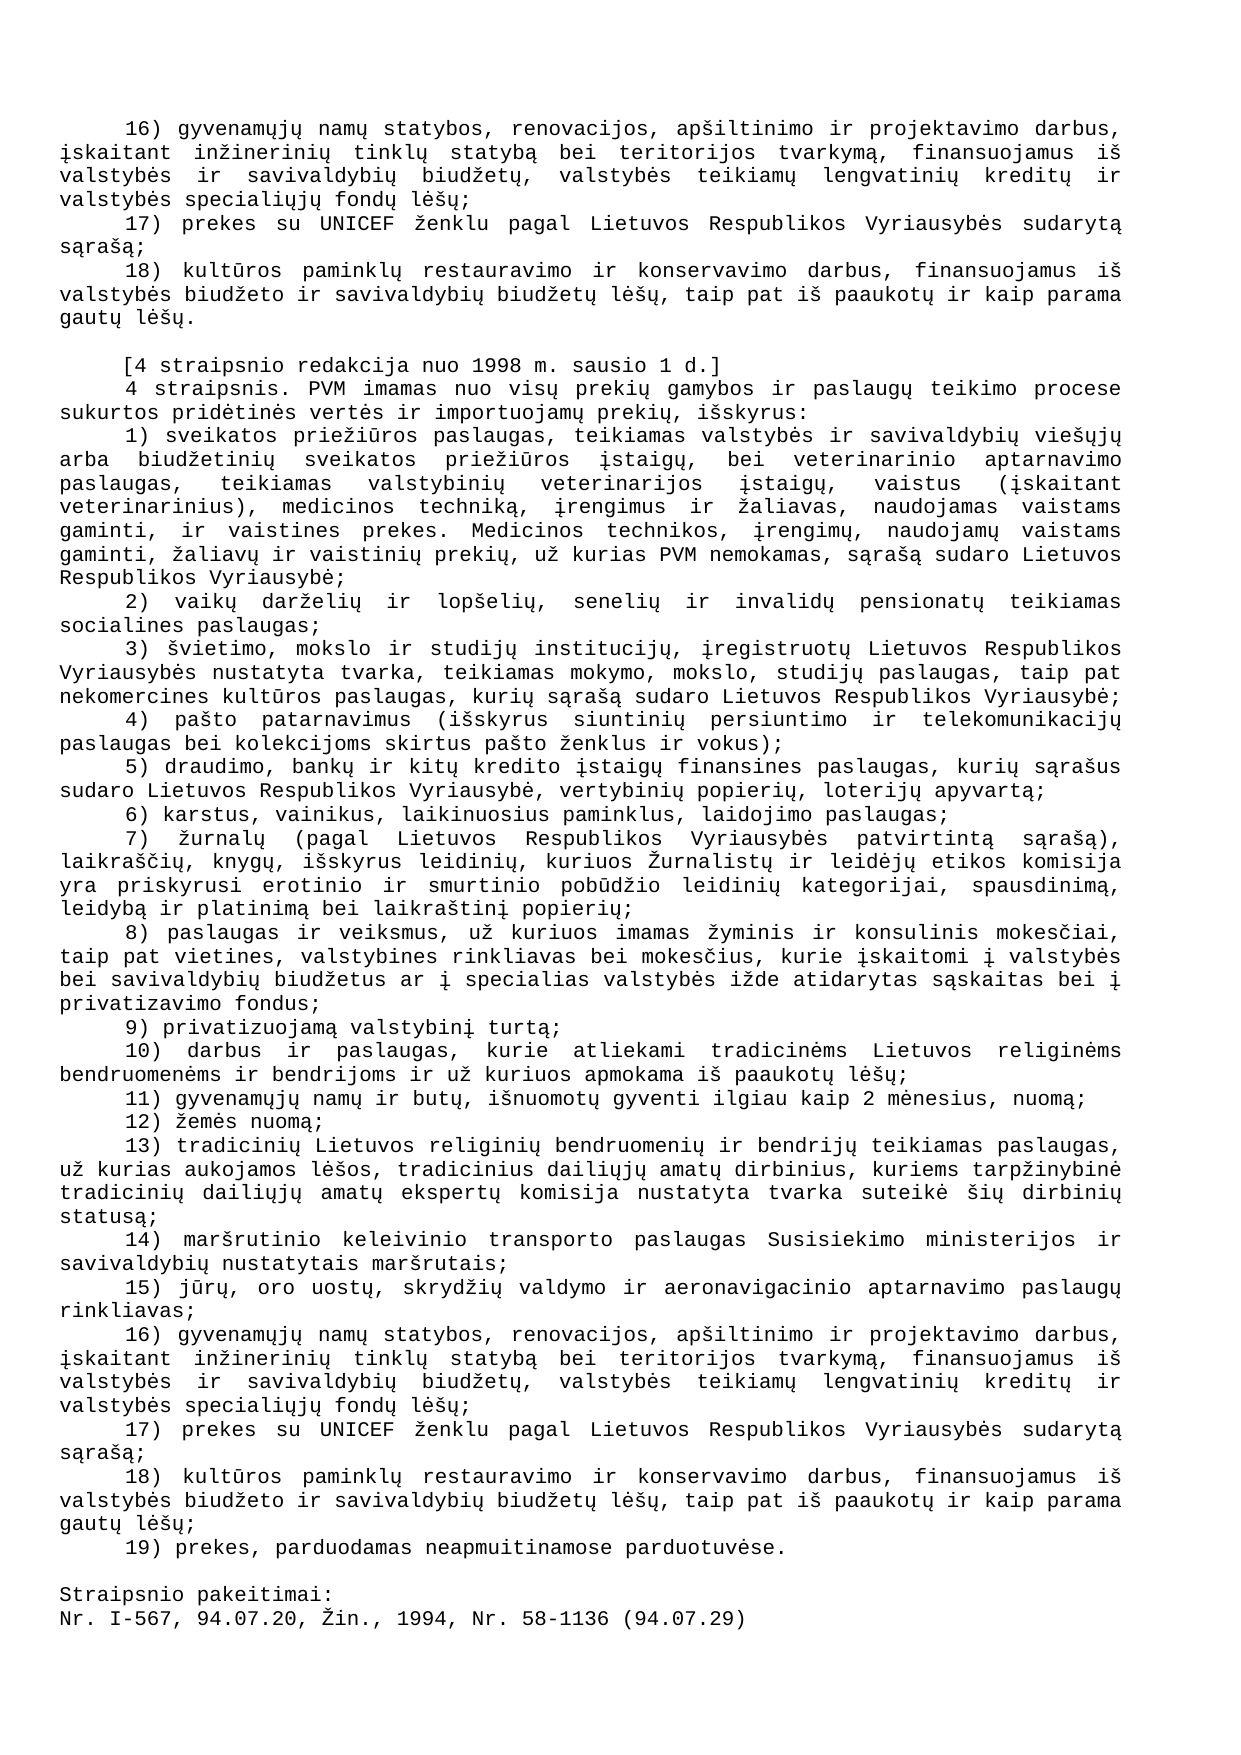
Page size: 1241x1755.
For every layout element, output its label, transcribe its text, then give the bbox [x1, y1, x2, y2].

text 15) jūrų, oro uostų, skrydžių valdymo ir aeronavigacinio aptarnavimo paslaugų rinkliavas; [59, 1277, 1122, 1324]
text 11) gyvenamųjų namų ir butų, išnuomotų gyventi ilgiau kaip 2 mėnesius, nuomą; [59, 1088, 1122, 1111]
text 5) draudimo, bankų ir kitų kredito įstaigų finansines paslaugas, kurių sąrašus sudaro Lietuvos Respublikos Vyriausybė, vertybinių popierių, loterijų apyvartą; [59, 757, 1122, 804]
text Straipsnio pakeitimai: [59, 1584, 1122, 1608]
text 8) paslaugas ir veiksmus, už kuriuos imamas žyminis ir konsulinis mokesčiai, taip pat vietines, valstybines rinkliavas bei mokesčius, kurie įskaitomi į valstybės bei savivaldybių biudžetus ar į specialias valstybės ižde atidarytas sąskaitas bei į privatizavimo fondus; [59, 922, 1122, 1017]
text 4 straipsnis. PVM imamas nuo visų prekių gamybos ir paslaugų teikimo procese sukurtos pridėtinės vertės ir importuojamų prekių, išskyrus: [59, 378, 1122, 426]
text 2) vaikų darželių ir lopšelių, senelių ir invalidų pensionatų teikiamas socialines paslaugas; [59, 591, 1122, 638]
text 18) kultūros paminklų restauravimo ir konservavimo darbus, finansuojamus iš valstybės biudžeto ir savivaldybių biudžetų lėšų, taip pat iš paaukotų ir kaip parama gautų lėšų. [59, 260, 1122, 331]
text 19) prekes, parduodamas neapmuitinamose parduotuvėse. [59, 1537, 1122, 1561]
text 18) kultūros paminklų restauravimo ir konservavimo darbus, finansuojamus iš valstybės biudžeto ir savivaldybių biudžetų lėšų, taip pat iš paaukotų ir kaip parama gautų lėšų; [59, 1466, 1122, 1537]
text 17) prekes su UNICEF ženklu pagal Lietuvos Respublikos Vyriausybės sudarytą sąrašą; [59, 1419, 1122, 1466]
text 13) tradicinių Lietuvos religinių bendruomenių ir bendrijų teikiamas paslaugas, už kurias aukojamos lėšos, tradicinius dailiųjų amatų dirbinius, kuriems tarpžinybinė tradicinių dailiųjų amatų ekspertų komisija nustatyta tvarka suteikė šių dirbinių statusą; [59, 1135, 1122, 1229]
text 3) švietimo, mokslo ir studijų institucijų, įregistruotų Lietuvos Respublikos Vyriausybės nustatyta tvarka, teikiamas mokymo, mokslo, studijų paslaugas, taip pat nekomercines kultūros paslaugas, kurių sąrašą sudaro Lietuvos Respublikos Vyriausybė; [59, 638, 1122, 709]
text [4 straipsnio redakcija nuo 1998 m. sausio 1 d.] [59, 354, 1122, 378]
text 10) darbus ir paslaugas, kurie atliekami tradicinėms Lietuvos religinėms bendruomenėms ir bendrijoms ir už kuriuos apmokama iš paaukotų lėšų; [59, 1040, 1122, 1088]
text 16) gyvenamųjų namų statybos, renovacijos, apšiltinimo ir projektavimo darbus, įskaitant inžinerinių tinklų statybą bei teritorijos tvarkymą, finansuojamus iš valstybės ir savivaldybių biudžetų, valstybės teikiamų lengvatinių kreditų ir valstybės specialiųjų fondų lėšų; [59, 118, 1122, 213]
text 7) žurnalų (pagal Lietuvos Respublikos Vyriausybės patvirtintą sąrašą), laikraščių, knygų, išskyrus leidinių, kuriuos Žurnalistų ir leidėjų etikos komisija yra priskyrusi erotinio ir smurtinio pobūdžio leidinių kategorijai, spausdinimą, leidybą ir platinimą bei laikraštinį popierių; [59, 827, 1122, 922]
text 14) maršrutinio keleivinio transporto paslaugas Susisiekimo ministerijos ir savivaldybių nustatytais maršrutais; [59, 1229, 1122, 1277]
text 9) privatizuojamą valstybinį turtą; [59, 1017, 1122, 1040]
text 6) karstus, vainikus, laikinuosius paminklus, laidojimo paslaugas; [59, 804, 1122, 827]
text 17) prekes su UNICEF ženklu pagal Lietuvos Respublikos Vyriausybės sudarytą sąrašą; [59, 213, 1122, 260]
text 1) sveikatos priežiūros paslaugas, teikiamas valstybės ir savivaldybių viešųjų arba biudžetinių sveikatos priežiūros įstaigų, bei veterinarinio aptarnavimo paslaugas, teikiamas valstybinių veterinarijos įstaigų, vaistus (įskaitant veterinarinius), medicinos techniką, įrengimus ir žaliavas, naudojamas vaistams gaminti, ir vaistines prekes. Medicinos technikos, įrengimų, naudojamų vaistams gaminti, žaliavų ir vaistinių prekių, už kurias PVM nemokamas, sąrašą sudaro Lietuvos Respublikos Vyriausybė; [59, 426, 1122, 591]
text 12) žemės nuomą; [59, 1111, 1122, 1135]
text Nr. I-567, 94.07.20, Žin., 1994, Nr. 58-1136 (94.07.29) [59, 1608, 1122, 1631]
text 16) gyvenamųjų namų statybos, renovacijos, apšiltinimo ir projektavimo darbus, įskaitant inžinerinių tinklų statybą bei teritorijos tvarkymą, finansuojamus iš valstybės ir savivaldybių biudžetų, valstybės teikiamų lengvatinių kreditų ir valstybės specialiųjų fondų lėšų; [59, 1324, 1122, 1419]
text 4) pašto patarnavimus (išskyrus siuntinių persiuntimo ir telekomunikacijų paslaugas bei kolekcijoms skirtus pašto ženklus ir vokus); [59, 709, 1122, 757]
